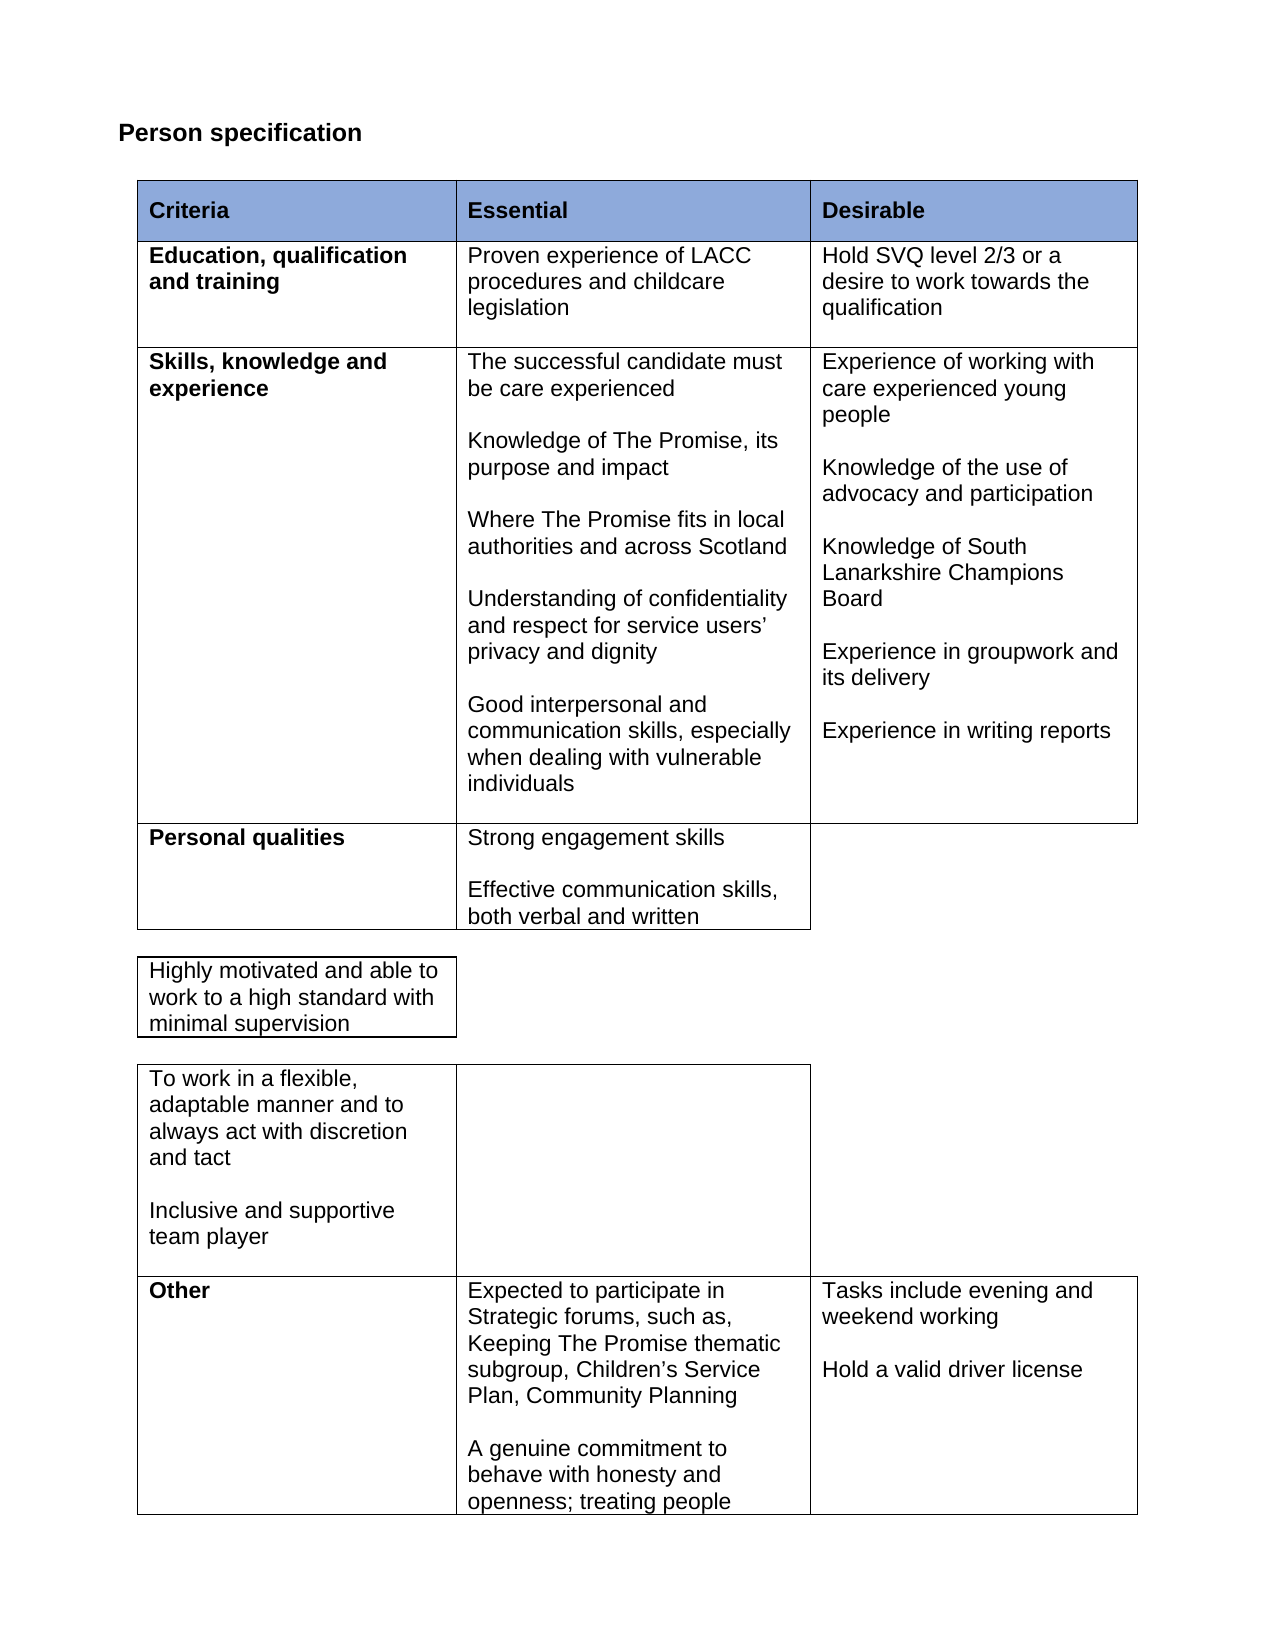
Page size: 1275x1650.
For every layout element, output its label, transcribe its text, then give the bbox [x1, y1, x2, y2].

table_header [457, 1065, 810, 1276]
table_cell Strong engagement skills Effective communication skills, both verbal and written [457, 824, 810, 929]
table_cell Education, qualification and training [138, 242, 456, 347]
table_cell Other [138, 1277, 456, 1514]
table_cell Personal qualities [138, 824, 456, 929]
table_cell Hold SVQ level 2/3 or a desire to work towards the qualification [811, 242, 1137, 347]
table_cell Skills, knowledge and experience [138, 348, 456, 822]
table_header Highly motivated and able to work to a high standard with minimal supervision [138, 958, 456, 1036]
table_cell Expected to participate in Strategic forums, such as, Keeping The Promise thematic subgroup, Children’s Service Plan, Community Planning A genuine commitment to behave with honesty and openness; treating people [457, 1277, 810, 1514]
table_cell Proven experience of LACC procedures and childcare legislation [457, 242, 810, 347]
table_cell Experience of working with care experienced young people Knowledge of the use of advocacy and participation Knowledge of South Lanarkshire Champions Board Experience in groupwork and its delivery Experience in writing reports [811, 348, 1137, 822]
table_header Desirable [811, 181, 1137, 241]
table_cell The successful candidate must be care experienced Knowledge of The Promise, its purpose and impact Where The Promise fits in local authorities and across Scotland Understanding of confidentiality and respect for service users’ privacy and dignity Good interpersonal and communication skills, especially when dealing with vulnerable individuals [457, 348, 810, 822]
table_header Essential [457, 181, 810, 241]
table_cell Tasks include evening and weekend working Hold a valid driver license [811, 1277, 1137, 1514]
subtitle Person specification [118, 118, 1157, 147]
table_header To work in a flexible, adaptable manner and to always act with discretion and tact Inclusive and supportive team player [138, 1065, 456, 1276]
table_header Criteria [138, 181, 456, 241]
